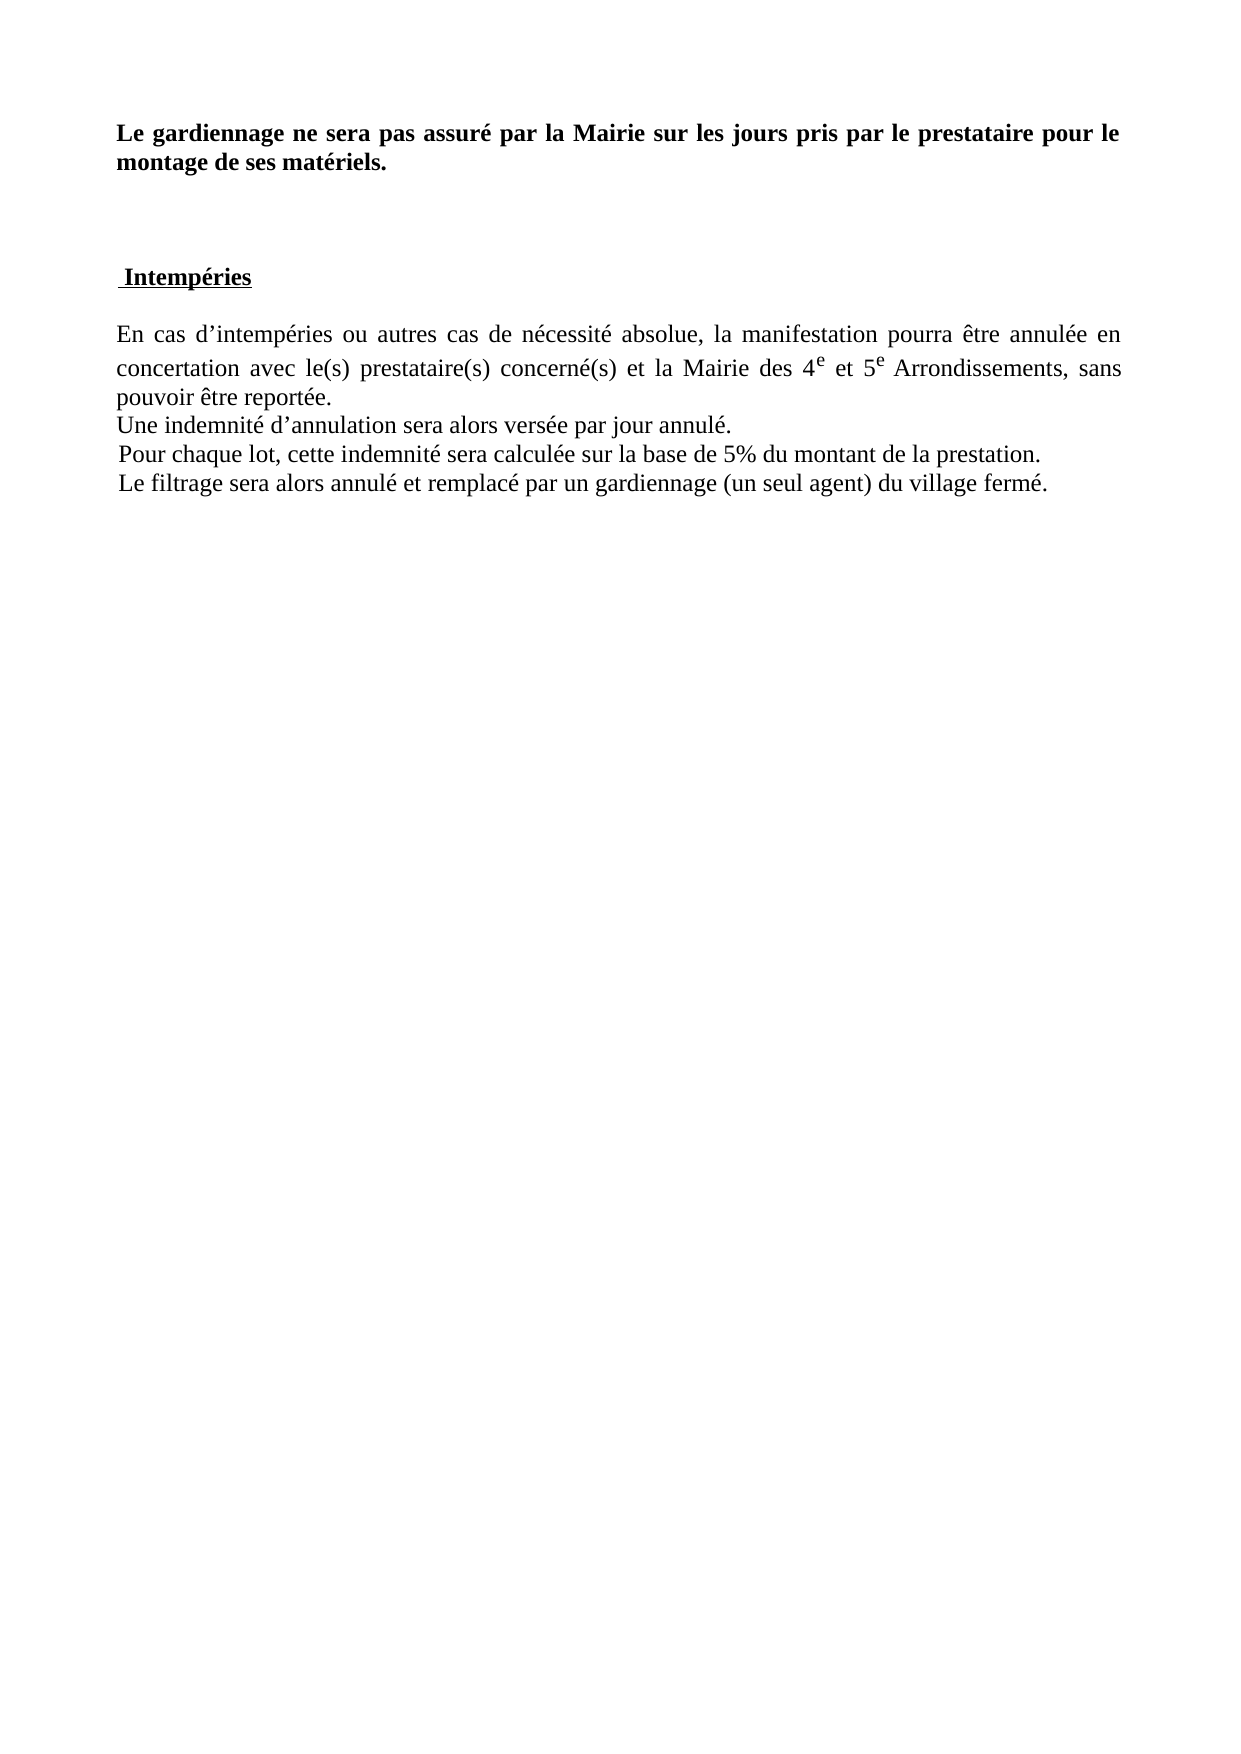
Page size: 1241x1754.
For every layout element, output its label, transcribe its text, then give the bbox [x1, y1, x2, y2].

text Une indemnité d’annulation sera alors versée par jour annulé. [116, 410, 1122, 439]
text Intempéries [116, 262, 1122, 291]
text Pour chaque lot, cette indemnité sera calculée sur la base de 5% du montant de la prestation. [118, 439, 1122, 468]
text Le filtrage sera alors annulé et remplacé par un gardiennage (un seul agent) du village fermé. [118, 468, 1122, 497]
text Le gardiennage ne sera pas assuré par la Mairie sur les jours pris par le prestataire pour le montage de ses matériels. [116, 118, 1122, 176]
text En cas d’intempéries ou autres cas de nécessité absolue, la manifestation pourra être annulée en concertation avec le(s) prestataire(s) concerné(s) et la Mairie des 4e et 5e Arrondissements, sans pouvoir être reportée. [116, 319, 1122, 410]
